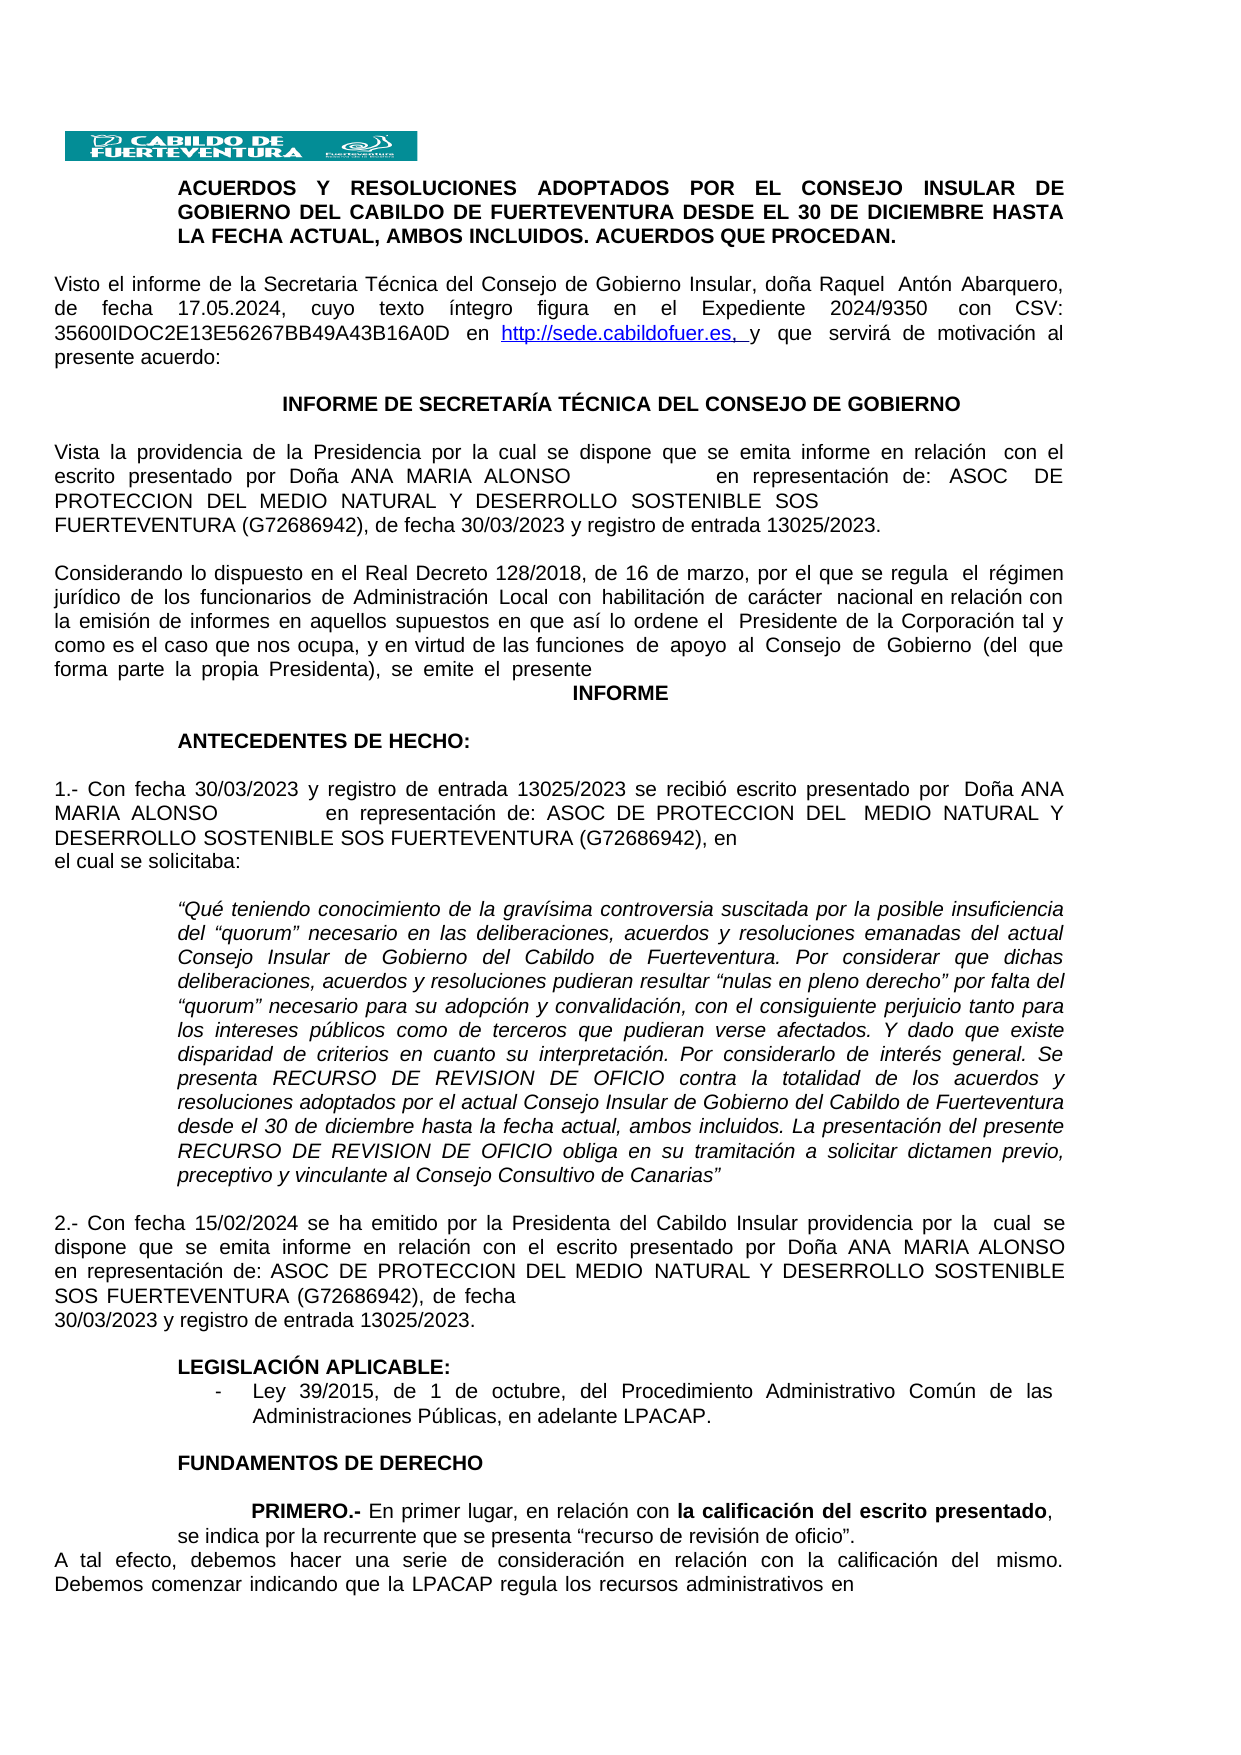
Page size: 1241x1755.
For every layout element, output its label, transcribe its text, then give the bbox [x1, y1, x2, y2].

text PRIMERO.- En primer lugar, en relación con la calificación del escrito presentado, se indica por la recurrente que se presenta “recurso de revisión de oficio”. [177, 1499, 1064, 1547]
subtitle INFORME DE SECRETARÍA TÉCNICA DEL CONSEJO DE GOBIERNO [282, 392, 1076, 416]
text - Ley 39/2015, de 1 de octubre, del Procedimiento Administrativo Común de las Administraciones Públicas, en adelante LPACAP. [215, 1379, 1064, 1427]
text “Qué teniendo conocimiento de la gravísima controversia suscitada por la posible insuficiencia del “quorum” necesario en las deliberaciones, acuerdos y resoluciones emanadas del actual Consejo Insular de Gobierno del Cabildo de Fuerteventura. Por considerar que dichas deliberaciones, acuerdos y resoluciones pudieran resultar “nulas en pleno derecho” por falta del “quorum” necesario para su adopción y convalidación, con el consiguiente perjuicio tanto para los intereses públicos como de terceros que pudieran verse afectados. Y dado que existe disparidad de criterios en cuanto su interpretación. Por considerarlo de interés general. Se presenta RECURSO DE REVISION DE OFICIO contra la totalidad de los acuerdos y resoluciones adoptados por el actual Consejo Insular de Gobierno del Cabildo de Fuerteventura desde el 30 de diciembre hasta la fecha actual, ambos incluidos. La presentación del presente RECURSO DE REVISION DE OFICIO obliga en su tramitación a solicitar dictamen previo, preceptivo y vinculante al Consejo Consultivo de Canarias” [177, 897, 1064, 1187]
text ACUERDOS Y RESOLUCIONES ADOPTADOS POR EL CONSEJO INSULAR DE GOBIERNO DEL CABILDO DE FUERTEVENTURA DESDE EL 30 DE DICIEMBRE HASTA LA FECHA ACTUAL, AMBOS INCLUIDOS. ACUERDOS QUE PROCEDAN. [177, 175, 1064, 248]
text ANTECEDENTES DE HECHO: [177, 729, 1076, 753]
text Vista la providencia de la Presidencia por la cual se dispone que se emita informe en relación con el escrito presentado por Doña ANA MARIA ALONSO en representación de: ASOC DE PROTECCION DEL MEDIO NATURAL Y DESERROLLO SOSTENIBLE SOS [54, 440, 1064, 512]
subtitle LEGISLACIÓN APLICABLE: [177, 1355, 1076, 1379]
text Considerando lo dispuesto en el Real Decreto 128/2018, de 16 de marzo, por el que se regula el régimen jurídico de los funcionarios de Administración Local con habilitación de carácter nacional en relación con la emisión de informes en aquellos supuestos en que así lo ordene el Presidente de la Corporación tal y como es el caso que nos ocupa, y en virtud de las funciones de apoyo al Consejo de Gobierno (del que forma parte la propia Presidenta), se emite el presente [54, 561, 1064, 681]
text el cual se solicitaba: [54, 849, 1076, 873]
text 1.- Con fecha 30/03/2023 y registro de entrada 13025/2023 se recibió escrito presentado por Doña ANA MARIA ALONSO en representación de: ASOC DE PROTECCION DEL MEDIO NATURAL Y DESERROLLO SOSTENIBLE SOS FUERTEVENTURA (G72686942), en [54, 777, 1064, 849]
text FUERTEVENTURA (G72686942), de fecha 30/03/2023 y registro de entrada 13025/2023. [54, 512, 1076, 536]
subtitle FUNDAMENTOS DE DERECHO [177, 1451, 1076, 1475]
subtitle INFORME [485, 681, 756, 705]
text 30/03/2023 y registro de entrada 13025/2023. [54, 1307, 1076, 1331]
text 2.- Con fecha 15/02/2024 se ha emitido por la Presidenta del Cabildo Insular providencia por la cual se dispone que se emita informe en relación con el escrito presentado por Doña ANA MARIA ALONSO en representación de: ASOC DE PROTECCION DEL MEDIO NATURAL Y DESERROLLO SOSTENIBLE SOS FUERTEVENTURA (G72686942), de fecha [54, 1211, 1065, 1307]
text Visto el informe de la Secretaria Técnica del Consejo de Gobierno Insular, doña Raquel Antón Abarquero, de fecha 17.05.2024, cuyo texto íntegro figura en el Expediente 2024/9350 con CSV: 35600IDOC2E13E56267BB49A43B16A0D en http://sede.cabildofuer.es, y que servirá de motivación al presente acuerdo: [54, 272, 1064, 368]
text A tal efecto, debemos hacer una serie de consideración en relación con la calificación del mismo. Debemos comenzar indicando que la LPACAP regula los recursos administrativos en [54, 1547, 1064, 1596]
picture [65, 131, 418, 161]
